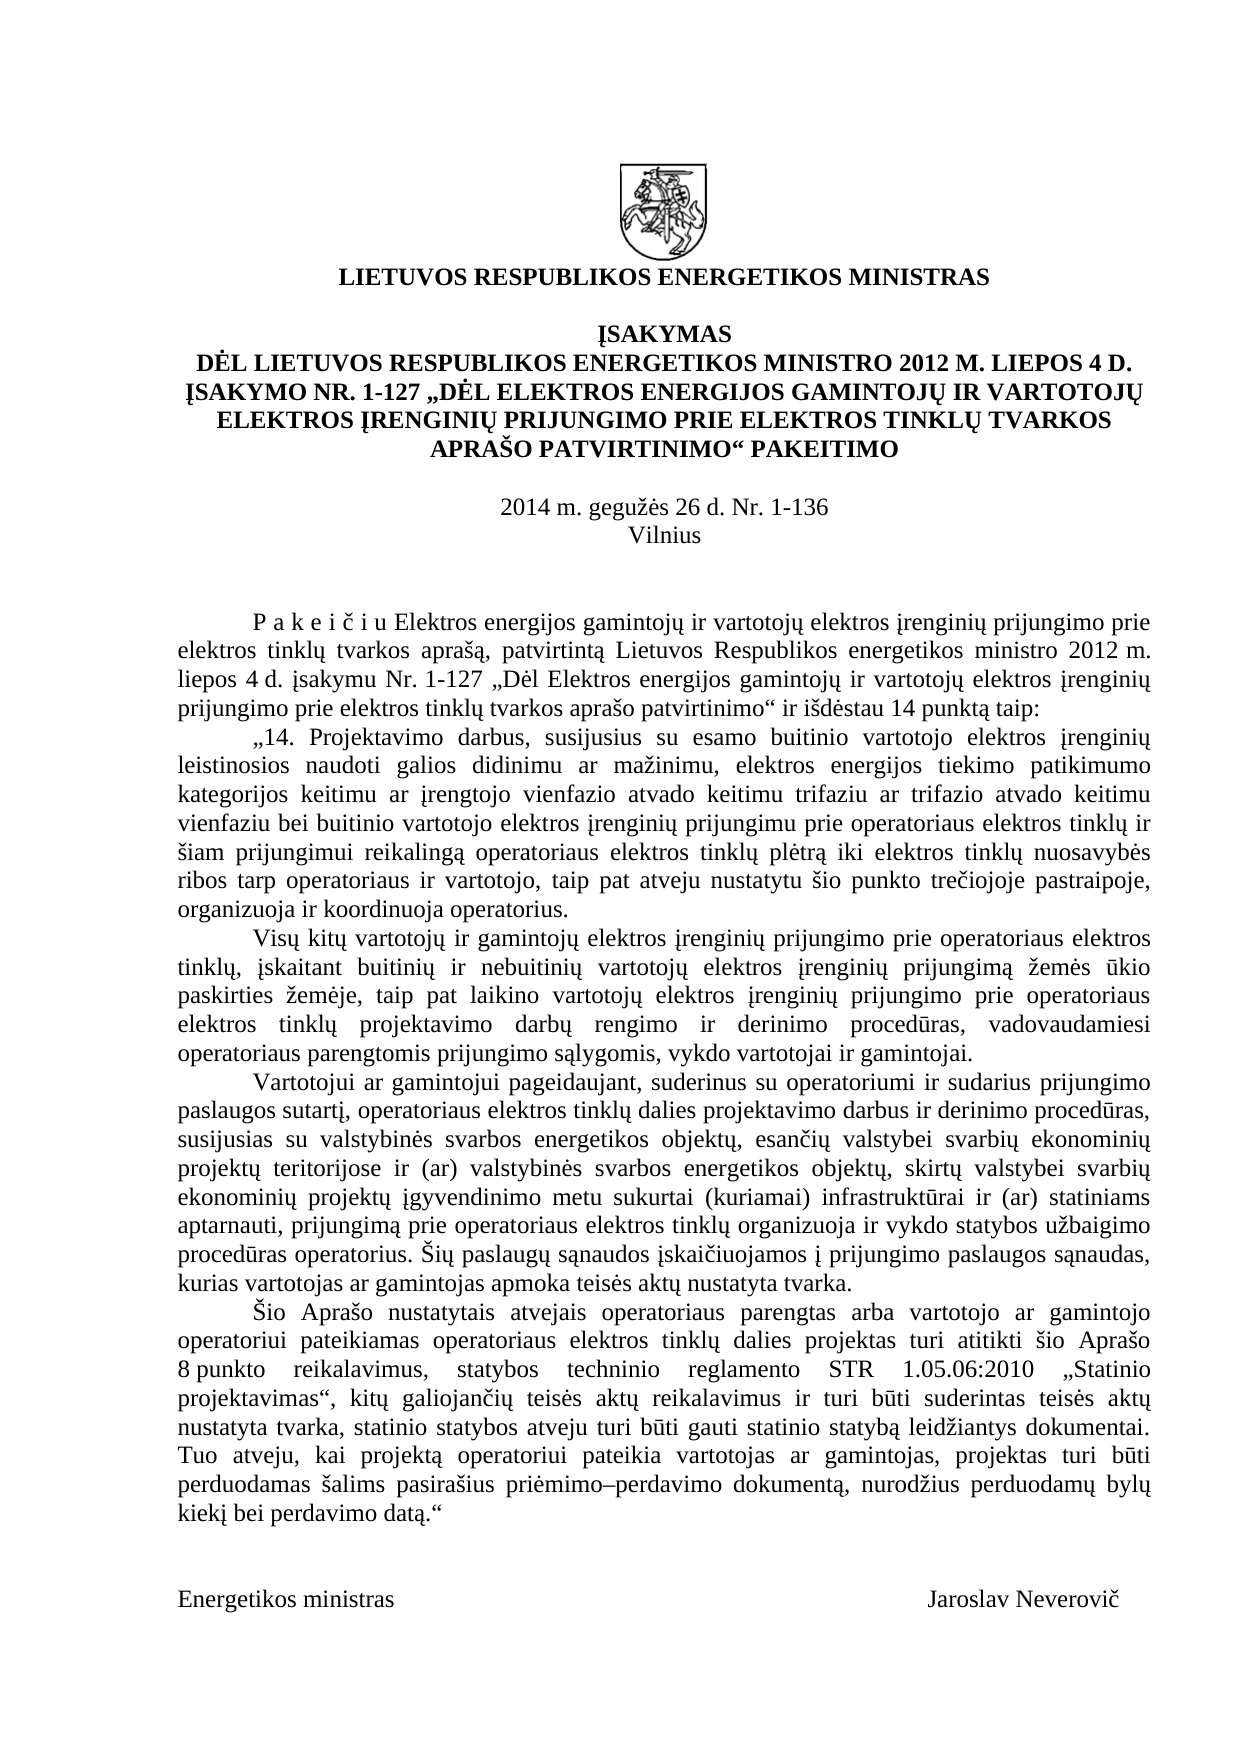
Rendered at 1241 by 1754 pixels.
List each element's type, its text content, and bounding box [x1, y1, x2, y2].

text 2014 m. gegužės 26 d. Nr. 1-136 [177, 492, 1152, 520]
text Šio Aprašo nustatytais atvejais operatoriaus parengtas arba vartotojo ar gamintojo operatoriui pateikiamas operatoriaus elektros tinklų dalies projektas turi atitikti šio Aprašo 8 punkto reikalavimus, statybos techninio reglamento STR 1.05.06:2010 „Statinio projektavimas“, kitų galiojančių teisės aktų reikalavimus ir turi būti suderintas teisės aktų nustatyta tvarka, statinio statybos atveju turi būti gauti statinio statybą leidžiantys dokumentai. Tuo atveju, kai projektą operatoriui pateikia vartotojas ar gamintojas, projektas turi būti perduodamas šalims pasirašius priėmimo–perdavimo dokumentą, nurodžius perduodamų bylų kiekį bei perdavimo datą.“ [177, 1297, 1152, 1527]
text LIETUVOS RESPUBLIKOS ENERGETIKOS MINISTRAS [177, 262, 1152, 290]
text Vartotojui ar gamintojui pageidaujant, suderinus su operatoriumi ir sudarius prijungimo paslaugos sutartį, operatoriaus elektros tinklų dalies projektavimo darbus ir derinimo procedūras, susijusias su valstybinės svarbos energetikos objektų, esančių valstybei svarbių ekonominių projektų teritorijose ir (ar) valstybinės svarbos energetikos objektų, skirtų valstybei svarbių ekonominių projektų įgyvendinimo metu sukurtai (kuriamai) infrastruktūrai ir (ar) statiniams aptarnauti, prijungimą prie operatoriaus elektros tinklų organizuoja ir vykdo statybos užbaigimo procedūras operatorius. Šių paslaugų sąnaudos įskaičiuojamos į prijungimo paslaugos sąnaudas, kurias vartotojas ar gamintojas apmoka teisės aktų nustatyta tvarka. [177, 1067, 1152, 1297]
text P a k e i č i u Elektros energijos gamintojų ir vartotojų elektros įrenginių prijungimo prie elektros tinklų tvarkos aprašą, patvirtintą Lietuvos Respublikos energetikos ministro 2012 m. liepos 4 d. įsakymu Nr. 1-127 „Dėl Elektros energijos gamintojų ir vartotojų elektros įrenginių prijungimo prie elektros tinklų tvarkos aprašo patvirtinimo“ ir išdėstau 14 punktą taip: [177, 607, 1152, 722]
text DĖL LIETUVOS RESPUBLIKOS ENERGETIKOS MINISTRO 2012 M. LIEPOS 4 D. ĮSAKYMO NR. 1-127 „DĖL ELEKTROS ENERGIJOS GAMINTOJŲ IR VARTOTOJŲ ELEKTROS ĮRENGINIŲ PRIJUNGIMO PRIE ELEKTROS TINKLŲ TVARKOS APRAŠO PATVIRTINIMO“ PAKEITIMO [177, 348, 1152, 463]
text „14. Projektavimo darbus, susijusius su esamo buitinio vartotojo elektros įrenginių leistinosios naudoti galios didinimu ar mažinimu, elektros energijos tiekimo patikimumo kategorijos keitimu ar įrengtojo vienfazio atvado keitimu trifaziu ar trifazio atvado keitimu vienfaziu bei buitinio vartotojo elektros įrenginių prijungimu prie operatoriaus elektros tinklų ir šiam prijungimui reikalingą operatoriaus elektros tinklų plėtrą iki elektros tinklų nuosavybės ribos tarp operatoriaus ir vartotojo, taip pat atveju nustatytu šio punkto trečiojoje pastraipoje, organizuoja ir koordinuoja operatorius. [177, 722, 1152, 923]
text Vilnius [177, 520, 1152, 549]
text Energetikos ministras Jaroslav Neverovič [177, 1584, 1152, 1613]
text įsakymas [177, 319, 1152, 348]
text Visų kitų vartotojų ir gamintojų elektros įrenginių prijungimo prie operatoriaus elektros tinklų, įskaitant buitinių ir nebuitinių vartotojų elektros įrenginių prijungimą žemės ūkio paskirties žemėje, taip pat laikino vartotojų elektros įrenginių prijungimo prie operatoriaus elektros tinklų projektavimo darbų rengimo ir derinimo procedūras, vadovaudamiesi operatoriaus parengtomis prijungimo sąlygomis, vykdo vartotojai ir gamintojai. [177, 923, 1152, 1067]
